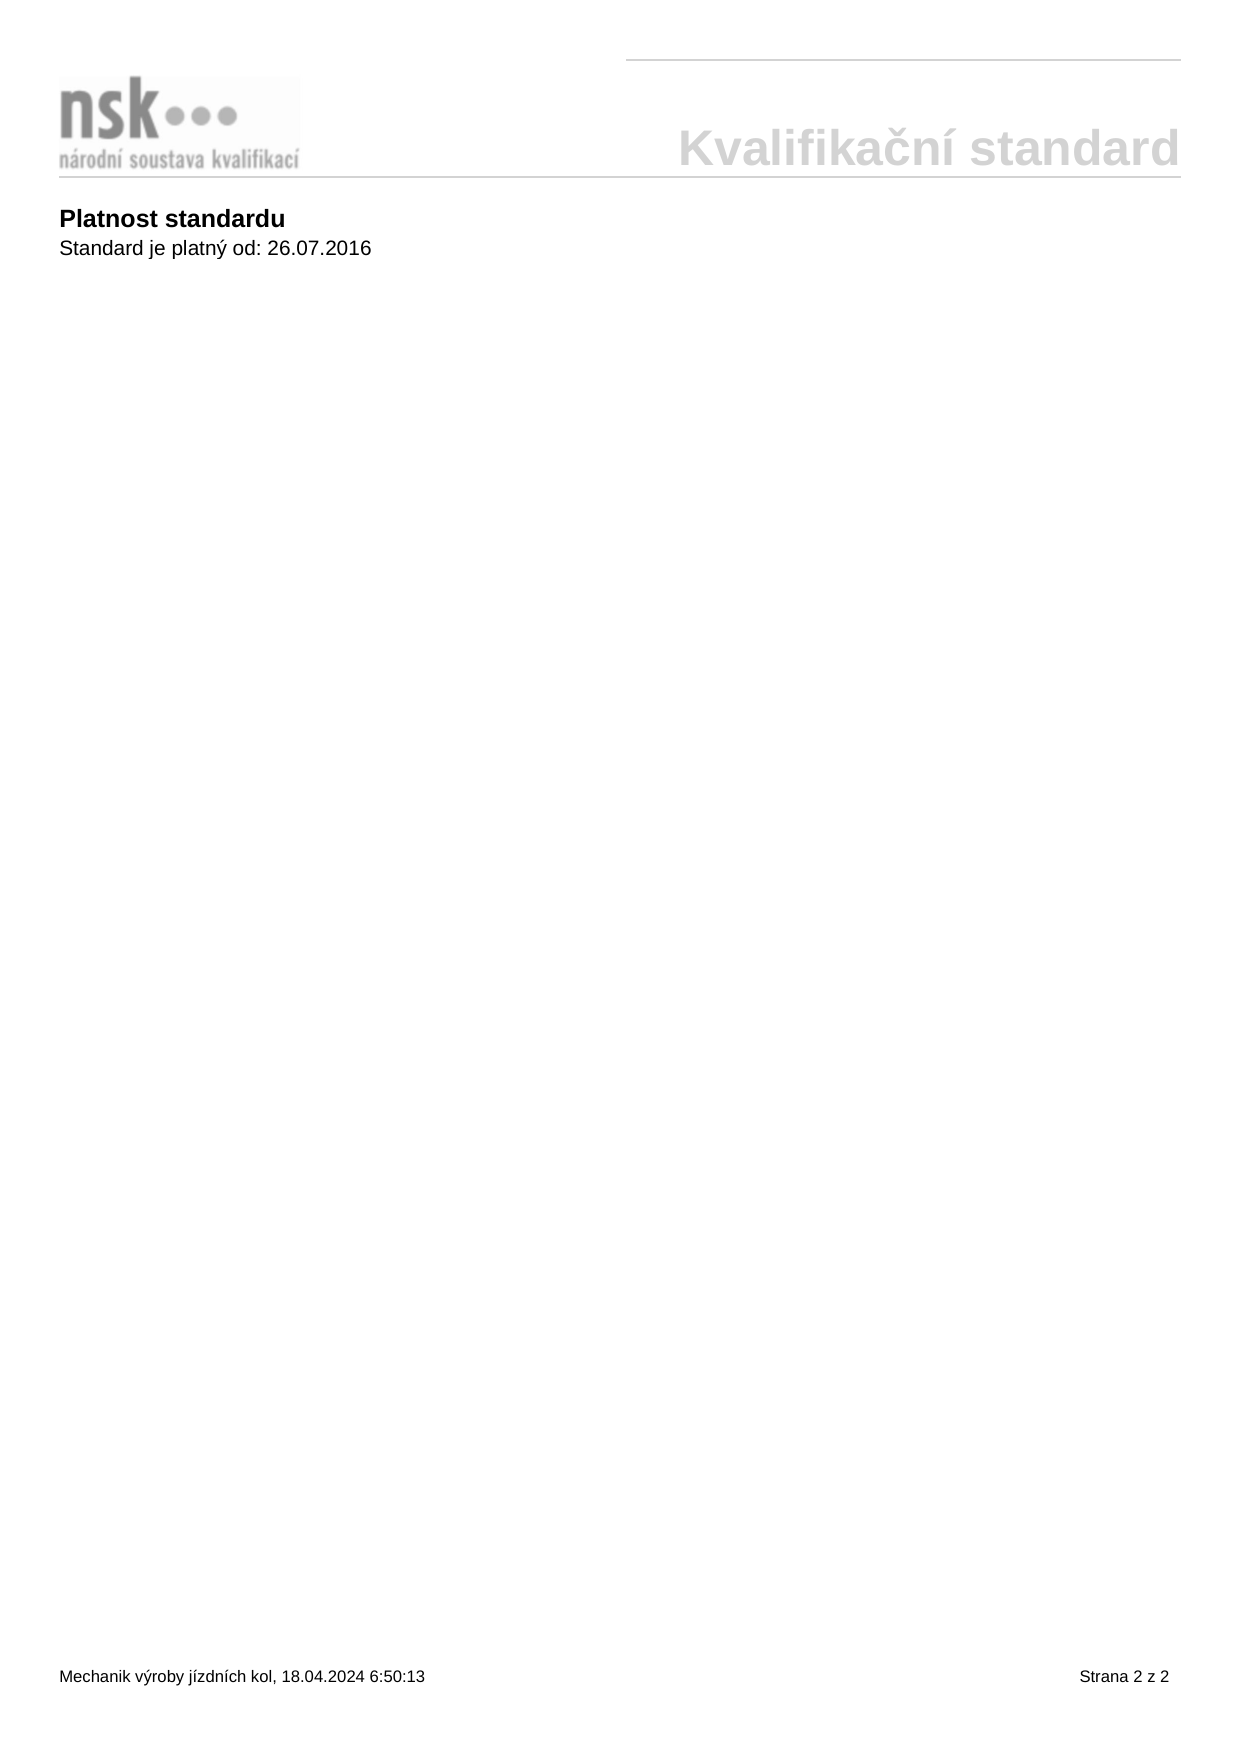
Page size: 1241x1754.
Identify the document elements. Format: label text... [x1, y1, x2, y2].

table_cell Kvalifikační standard [626, 61, 1181, 176]
table_cell [1093, 559, 1169, 859]
table_cell [621, 59, 626, 170]
table_cell [862, 559, 1093, 859]
table_cell [484, 859, 620, 1159]
table_cell [862, 259, 1093, 559]
table_cell [620, 859, 626, 1159]
table_cell [1169, 1409, 1181, 1658]
table_cell [1169, 194, 1181, 200]
table_cell [626, 1159, 862, 1409]
table_cell [862, 1409, 1093, 1658]
table_cell [620, 259, 626, 559]
table_cell [626, 559, 862, 859]
table_cell [620, 1159, 626, 1409]
table_cell [59, 559, 483, 859]
table_cell [484, 1159, 620, 1409]
table_cell [1093, 1409, 1169, 1658]
table_cell [1169, 1658, 1181, 1694]
table_cell [59, 171, 483, 176]
table_cell [1093, 259, 1169, 559]
table_cell [484, 559, 620, 859]
table_cell [1093, 194, 1169, 200]
table_cell [59, 259, 483, 559]
table_cell Mechanik výroby jízdních kol, 18.04.2024 6:50:13 [59, 1658, 862, 1694]
table_cell [1169, 1159, 1181, 1409]
table_cell [59, 1159, 483, 1409]
table_cell Strana 2 z 2 [862, 1658, 1169, 1694]
table_cell [626, 1409, 862, 1658]
table_cell [1169, 559, 1181, 859]
table_cell Standard je platný od: 26.07.2016 [59, 236, 1181, 259]
table_cell [1169, 259, 1181, 559]
table_cell [862, 859, 1093, 1159]
table_cell [59, 178, 1181, 194]
table_cell [862, 1159, 1093, 1409]
table_cell [59, 1409, 483, 1658]
table_cell [484, 171, 620, 176]
table_cell [626, 194, 862, 200]
table_cell [620, 559, 626, 859]
table_cell [1169, 859, 1181, 1159]
table_cell [626, 859, 862, 1159]
table_cell [626, 259, 862, 559]
table_cell [620, 1409, 626, 1658]
table_cell [484, 259, 620, 559]
table_cell [484, 1409, 620, 1658]
table_cell [862, 194, 1093, 200]
table_cell [484, 194, 620, 200]
table_cell Platnost standardu [59, 200, 1181, 236]
table_cell [1093, 1159, 1169, 1409]
table_cell [59, 194, 483, 200]
table_cell [1093, 859, 1169, 1159]
picture [58, 59, 621, 171]
table_cell [59, 859, 483, 1159]
